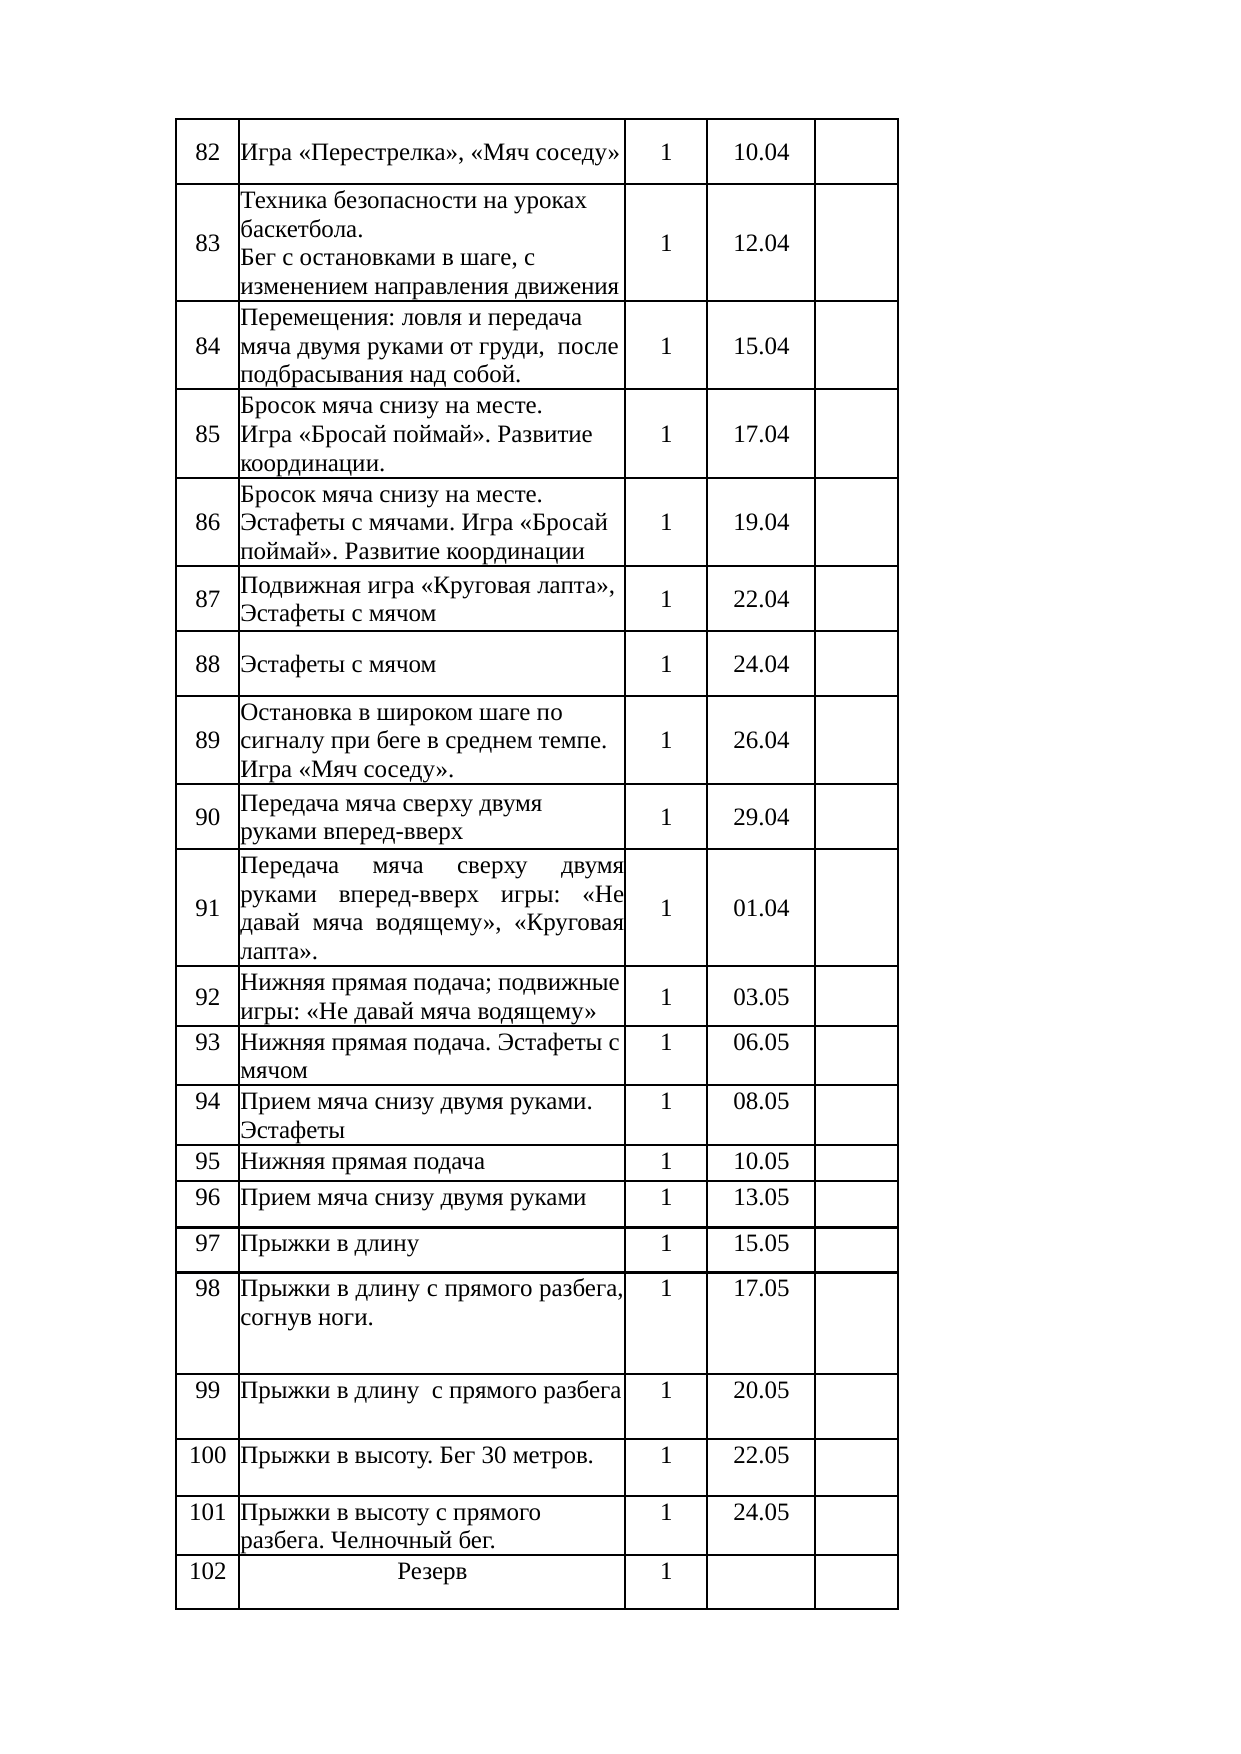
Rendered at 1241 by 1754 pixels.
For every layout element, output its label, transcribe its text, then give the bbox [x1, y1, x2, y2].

table_cell 1 [626, 1440, 706, 1494]
table_cell 88 [177, 632, 238, 694]
table_cell 84 [177, 302, 238, 388]
table_cell Прыжки в длину [240, 1229, 624, 1271]
table_cell 1 [626, 785, 706, 848]
table_cell 1 [626, 1027, 706, 1084]
table_cell 22.05 [708, 1440, 814, 1494]
table_cell Нижняя прямая подача [240, 1146, 624, 1180]
table_cell Игра «Перестрелка», «Мяч соседу» [240, 120, 624, 183]
table_cell 1 [626, 1182, 706, 1226]
table_cell 1 [626, 185, 706, 300]
table_cell [816, 1375, 897, 1438]
table_cell 1 [626, 1274, 706, 1373]
table_cell Прыжки в длину с прямого разбега, согнув ноги. [240, 1274, 624, 1373]
table_cell [816, 1146, 897, 1180]
table_cell 100 [177, 1440, 238, 1494]
table_cell 97 [177, 1229, 238, 1271]
table_cell Передача мяча сверху двумя руками вперед-вверх игры: «Не давай мяча водящему», «Круговая лапта». [240, 850, 624, 965]
table_cell 1 [626, 850, 706, 965]
table_cell 99 [177, 1375, 238, 1438]
table_cell [816, 302, 897, 388]
table_cell Прыжки в высоту с прямого разбега. Челночный бег. [240, 1497, 624, 1554]
table_cell [816, 1274, 897, 1373]
table_cell [816, 1182, 897, 1226]
table_cell 17.04 [708, 390, 814, 477]
table_cell 1 [626, 390, 706, 477]
table_cell 29.04 [708, 785, 814, 848]
table_cell Нижняя прямая подача; подвижные игры: «Не давай мяча водящему» [240, 967, 624, 1025]
table_cell [816, 697, 897, 783]
table_cell 92 [177, 967, 238, 1025]
table_cell 89 [177, 697, 238, 783]
table_cell Резерв [240, 1556, 624, 1608]
table_cell [708, 1556, 814, 1608]
table_cell Прием мяча снизу двумя руками. Эстафеты [240, 1086, 624, 1144]
table_cell 15.04 [708, 302, 814, 388]
table_cell Бросок мяча снизу на месте. Игра «Бросай поймай». Развитие координации. [240, 390, 624, 477]
table_cell 101 [177, 1497, 238, 1554]
table_cell 15.05 [708, 1229, 814, 1271]
table_cell 94 [177, 1086, 238, 1144]
table_cell 1 [626, 479, 706, 565]
table_cell [816, 1440, 897, 1494]
table_cell 12.04 [708, 185, 814, 300]
table_cell 82 [177, 120, 238, 183]
table_cell 03.05 [708, 967, 814, 1025]
table_cell 1 [626, 632, 706, 694]
table_cell 1 [626, 967, 706, 1025]
table_cell 13.05 [708, 1182, 814, 1226]
table_cell 1 [626, 1146, 706, 1180]
table_cell 90 [177, 785, 238, 848]
table_cell [816, 567, 897, 630]
table_cell 86 [177, 479, 238, 565]
table_cell Передача мяча сверху двумя руками вперед-вверх [240, 785, 624, 848]
table_cell [816, 479, 897, 565]
table_cell 06.05 [708, 1027, 814, 1084]
table_cell 85 [177, 390, 238, 477]
table_cell Остановка в широком шаге по сигналу при беге в среднем темпе. Игра «Мяч соседу». [240, 697, 624, 783]
table_cell 1 [626, 1229, 706, 1271]
table_cell [816, 785, 897, 848]
table_cell 1 [626, 697, 706, 783]
table_cell Прыжки в высоту. Бег 30 метров. [240, 1440, 624, 1494]
table_cell [816, 632, 897, 694]
table_cell 1 [626, 1497, 706, 1554]
table_cell [816, 1027, 897, 1084]
table_cell [816, 1086, 897, 1144]
table_cell 95 [177, 1146, 238, 1180]
table_cell 87 [177, 567, 238, 630]
table_cell Нижняя прямая подача. Эстафеты с мячом [240, 1027, 624, 1084]
table_cell 83 [177, 185, 238, 300]
table_cell 1 [626, 567, 706, 630]
table_cell 17.05 [708, 1274, 814, 1373]
table_cell 19.04 [708, 479, 814, 565]
table_cell [816, 120, 897, 183]
table_cell 20.05 [708, 1375, 814, 1438]
table_cell 24.04 [708, 632, 814, 694]
table_cell 1 [626, 1375, 706, 1438]
table_cell [816, 967, 897, 1025]
table_cell 01.04 [708, 850, 814, 965]
table_cell 10.04 [708, 120, 814, 183]
table_cell 91 [177, 850, 238, 965]
table_cell Перемещения: ловля и передача мяча двумя руками от груди, после подбрасывания над собой. [240, 302, 624, 388]
table_cell 24.05 [708, 1497, 814, 1554]
table_cell 10.05 [708, 1146, 814, 1180]
table_cell 22.04 [708, 567, 814, 630]
table_cell [816, 185, 897, 300]
table_cell 1 [626, 1556, 706, 1608]
table_cell [816, 1556, 897, 1608]
table_cell 102 [177, 1556, 238, 1608]
table_cell Прием мяча снизу двумя руками [240, 1182, 624, 1226]
table_cell Бросок мяча снизу на месте. Эстафеты с мячами. Игра «Бросай поймай». Развитие координации [240, 479, 624, 565]
table_cell [816, 850, 897, 965]
table_cell Подвижная игра «Круговая лапта», Эстафеты с мячом [240, 567, 624, 630]
table_cell 98 [177, 1274, 238, 1373]
table_cell 96 [177, 1182, 238, 1226]
table_cell 26.04 [708, 697, 814, 783]
table_cell [816, 1229, 897, 1271]
table_cell Прыжки в длину с прямого разбега [240, 1375, 624, 1438]
table_cell 1 [626, 120, 706, 183]
table_cell 08.05 [708, 1086, 814, 1144]
table_cell 93 [177, 1027, 238, 1084]
table_cell Эстафеты с мячом [240, 632, 624, 694]
table_cell Техника безопасности на уроках баскетбола. Бег с остановками в шаге, с изменением направления движения [240, 185, 624, 300]
table_cell [816, 390, 897, 477]
table_cell 1 [626, 1086, 706, 1144]
table_cell 1 [626, 302, 706, 388]
table_cell [816, 1497, 897, 1554]
